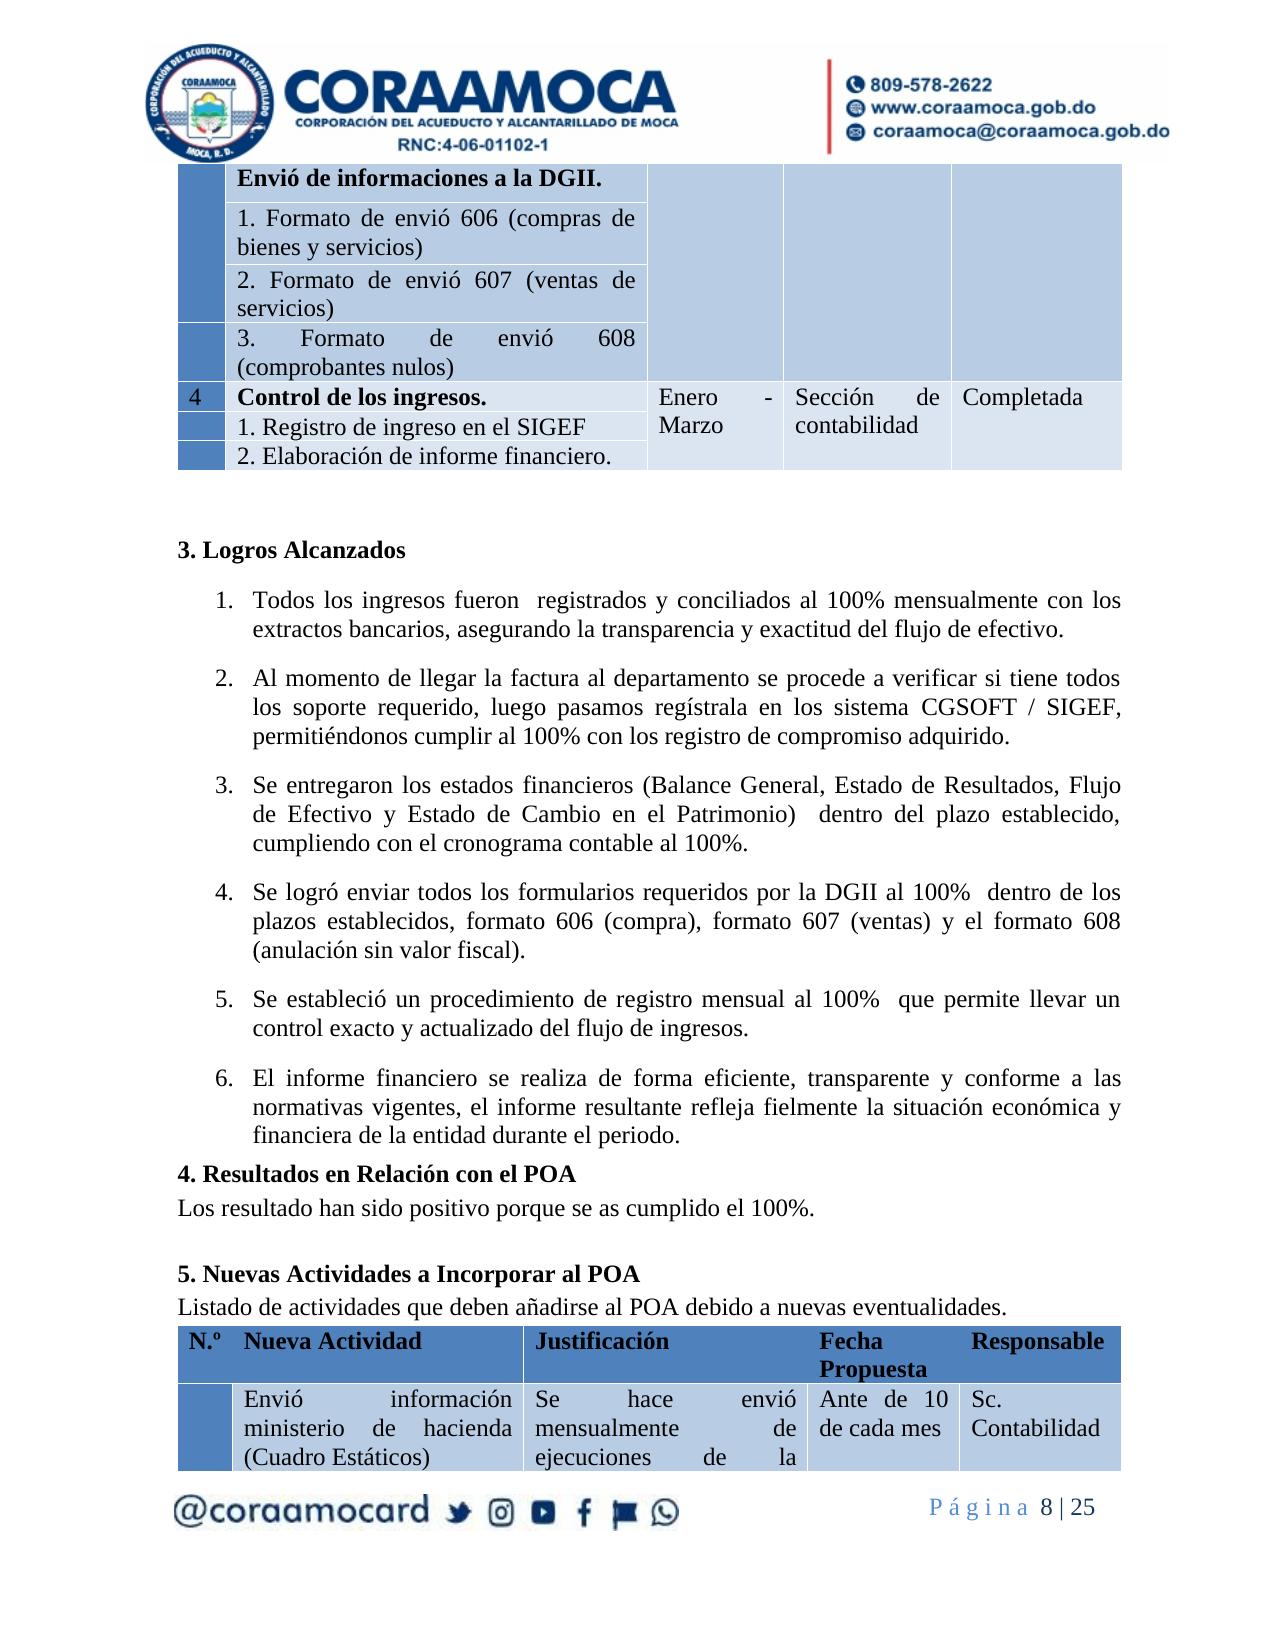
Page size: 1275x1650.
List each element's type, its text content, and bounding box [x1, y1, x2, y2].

table_cell 3. Formato de envió 608 (comprobantes nulos) [226, 323, 647, 381]
list Se estableció un procedimiento de registro mensual al 100% que permite llevar un control exacto y actualizado del flujo de ingresos. [215, 984, 1122, 1042]
table_cell 1. Registro de ingreso en el SIGEF [226, 412, 647, 440]
table_cell [178, 1384, 232, 1471]
text Los resultado han sido positivo porque se as cumplido el 100%. [177, 1193, 1122, 1221]
list Todos los ingresos fueron registrados y conciliados al 100% mensualmente con los extractos bancarios, asegurando la transparencia y exactitud del flujo de efectivo. [215, 585, 1122, 642]
table_cell [648, 164, 783, 381]
table_cell Control de los ingresos. [226, 382, 647, 411]
list Se logró enviar todos los formularios requeridos por la DGII al 100% dentro de los plazos establecidos, formato 606 (compra), formato 607 (ventas) y el formato 608 (anulación sin valor fiscal). [215, 877, 1122, 964]
subtitle 4. Resultados en Relación con el POA [177, 1159, 1122, 1188]
table_header Fecha Propuesta [808, 1326, 960, 1383]
table_cell [178, 323, 225, 381]
table_cell Sección de contabilidad [784, 382, 951, 470]
list El informe financiero se realiza de forma eficiente, transparente y conforme a las normativas vigentes, el informe resultante refleja fielmente la situación económica y financiera de la entidad durante el periodo. [215, 1063, 1122, 1149]
table_cell Ante de 10 de cada mes [808, 1384, 959, 1471]
table_cell 2. Formato de envió 607 (ventas de servicios) [226, 265, 647, 322]
list Al momento de llegar la factura al departamento se procede a verificar si tiene todos los soporte requerido, luego pasamos regístrala en los sistema CGSOFT / SIGEF, permitiéndonos cumplir al 100% con los registro de compromiso adquirido. [215, 663, 1122, 749]
table_cell [178, 441, 225, 470]
table_cell Sc. Contabilidad [960, 1384, 1121, 1471]
table_cell 4 [178, 382, 225, 411]
table_cell Completada [952, 382, 1122, 470]
table_header N.º [178, 1326, 232, 1383]
table_cell 2. Elaboración de informe financiero. [226, 441, 647, 470]
text 3. Logros Alcanzados [177, 535, 1122, 564]
table_cell [178, 164, 225, 322]
subtitle 5. Nuevas Actividades a Incorporar al POA [177, 1259, 1122, 1287]
table_cell 1. Formato de envió 606 (compras de bienes y servicios) [226, 203, 647, 264]
table_header Responsable [960, 1326, 1121, 1383]
text Listado de actividades que deben añadirse al POA debido a nuevas eventualidades. [177, 1292, 1122, 1320]
table_header Justificación [524, 1326, 808, 1383]
table_cell [952, 164, 1122, 381]
table_header Nueva Actividad [232, 1326, 523, 1383]
table_cell Envió información ministerio de hacienda (Cuadro Estáticos) [233, 1384, 523, 1471]
table_cell Enero - Marzo [648, 382, 783, 470]
list Se entregaron los estados financieros (Balance General, Estado de Resultados, Flujo de Efectivo y Estado de Cambio en el Patrimonio) dentro del plazo establecido, cumpliendo con el cronograma contable al 100%. [215, 770, 1122, 857]
table_cell Envió de informaciones a la DGII. [226, 164, 647, 202]
table_cell [178, 412, 225, 440]
table_cell Se hace envió mensualmente de ejecuciones de la [524, 1384, 807, 1471]
table_cell [784, 164, 951, 381]
